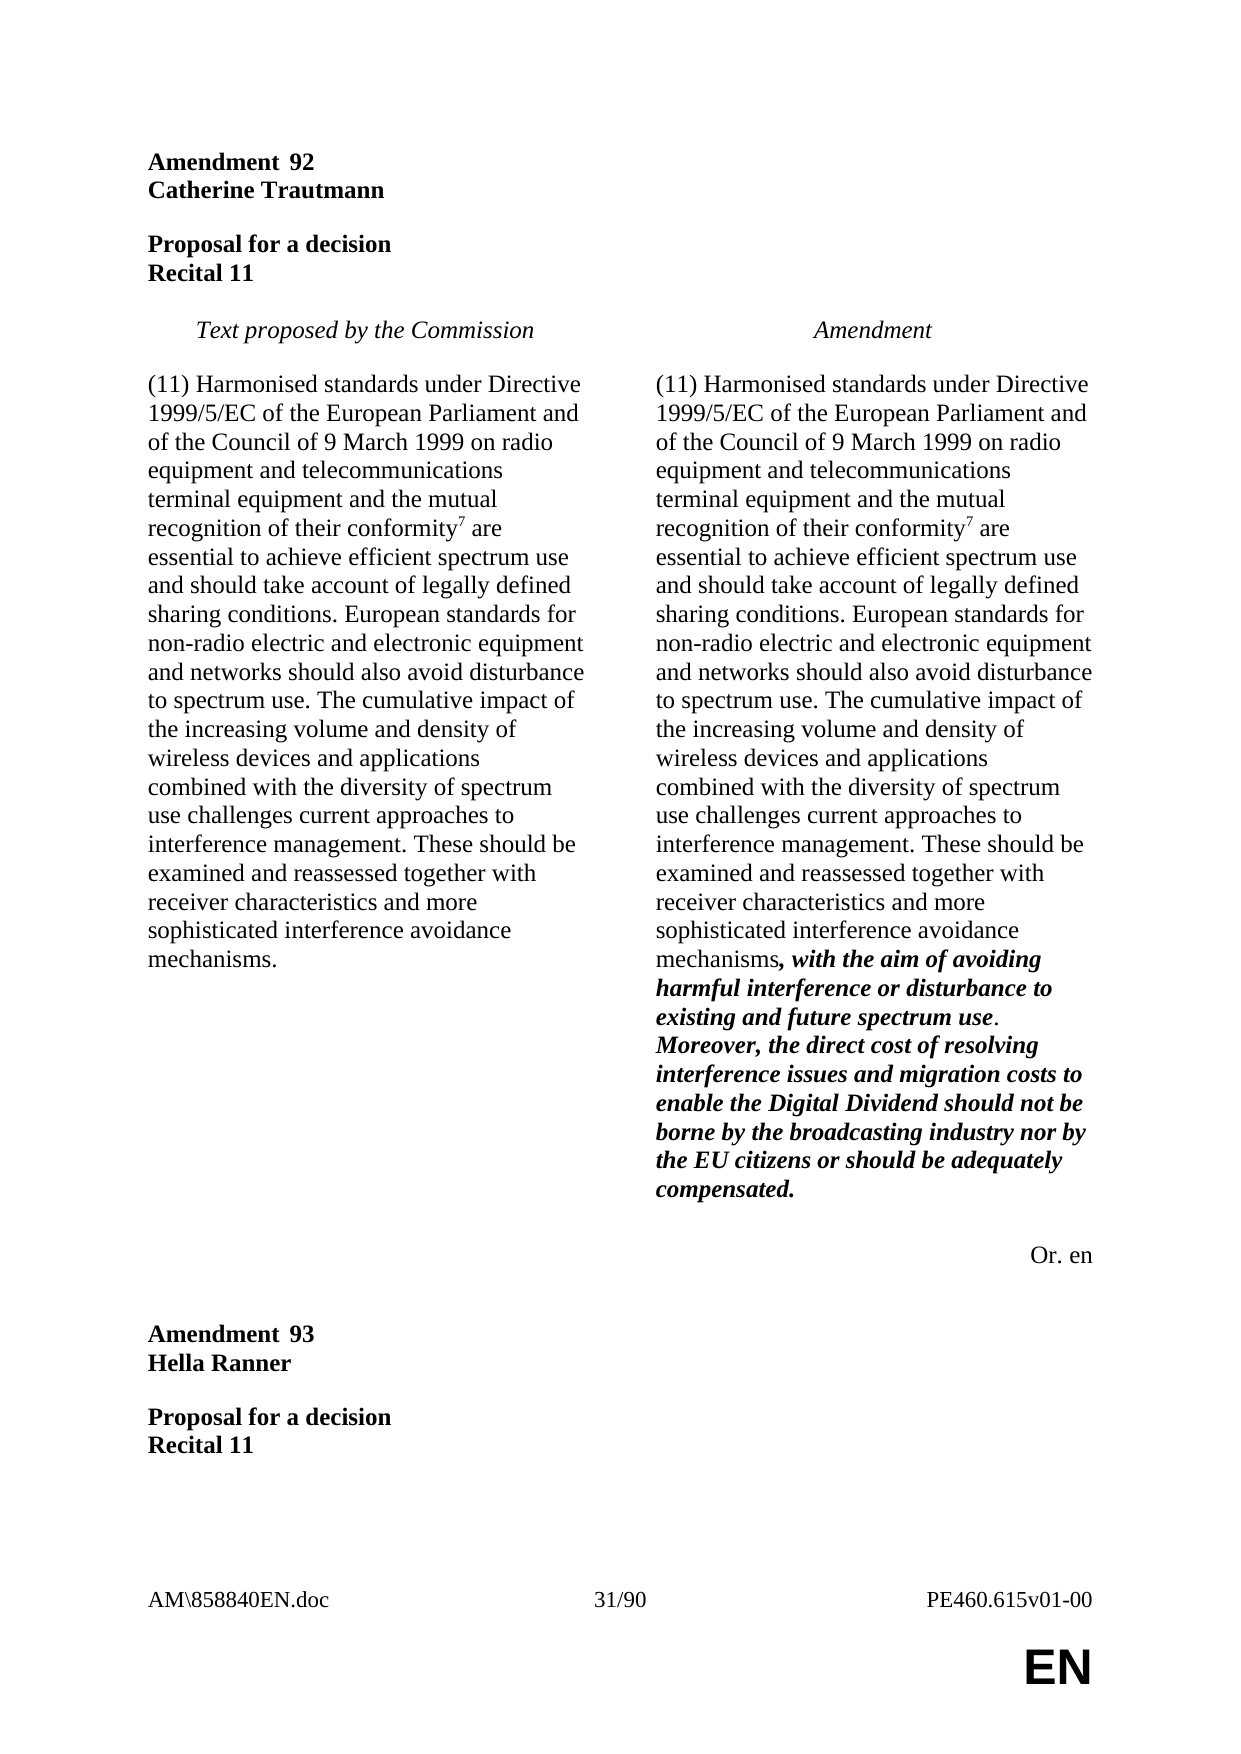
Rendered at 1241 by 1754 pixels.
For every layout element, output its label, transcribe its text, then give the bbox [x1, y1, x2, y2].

text <Article>Recital 11 </Article> [148, 1431, 1093, 1459]
text <DocAmend>Proposal for a decision</DocAmend> [148, 1402, 1093, 1431]
table_cell (11) Harmonised standards under Directive 1999/5/EC of the European Parliament and of the Council of 9 March 1999 on radio equipment and telecommunications terminal equipment and the mutual recognition of their conformity7 are essential to achieve efficient spectrum use and should take account of legally defined sharing conditions. European standards for non-radio electric and electronic equipment and networks should also avoid disturbance to spectrum use. The cumulative impact of the increasing volume and density of wireless devices and applications combined with the diversity of spectrum use challenges current approaches to interference management. These should be examined and reassessed together with receiver characteristics and more sophisticated interference avoidance mechanisms, with the aim of avoiding harmful interference or disturbance to existing and future spectrum use. Moreover, the direct cost of resolving interference issues and migration costs to enable the Digital Dividend should not be borne by the broadcasting industry nor by the EU citizens or should be adequately compensated. [620, 369, 1128, 1216]
table_cell Text proposed by the Commission [112, 316, 620, 369]
table_header [112, 287, 1128, 316]
text <Amend>Amendment <NumAm>93</NumAm> [148, 1319, 1093, 1348]
text Or. <Original>{EN}en</Original> [148, 1241, 1093, 1269]
text <Members>Catherine Trautmann</Members> [148, 176, 1093, 204]
text <Amend>Amendment <NumAm>92</NumAm> [148, 147, 1093, 176]
table_cell (11) Harmonised standards under Directive 1999/5/EC of the European Parliament and of the Council of 9 March 1999 on radio equipment and telecommunications terminal equipment and the mutual recognition of their conformity7 are essential to achieve efficient spectrum use and should take account of legally defined sharing conditions. European standards for non-radio electric and electronic equipment and networks should also avoid disturbance to spectrum use. The cumulative impact of the increasing volume and density of wireless devices and applications combined with the diversity of spectrum use challenges current approaches to interference management. These should be examined and reassessed together with receiver characteristics and more sophisticated interference avoidance mechanisms. [112, 369, 620, 1216]
text <DocAmend>Proposal for a decision</DocAmend> [148, 229, 1093, 258]
table_cell Amendment [620, 316, 1128, 369]
text <Members>Hella Ranner</Members> [148, 1348, 1093, 1377]
text <Article>Recital 11 </Article> [148, 258, 1093, 287]
